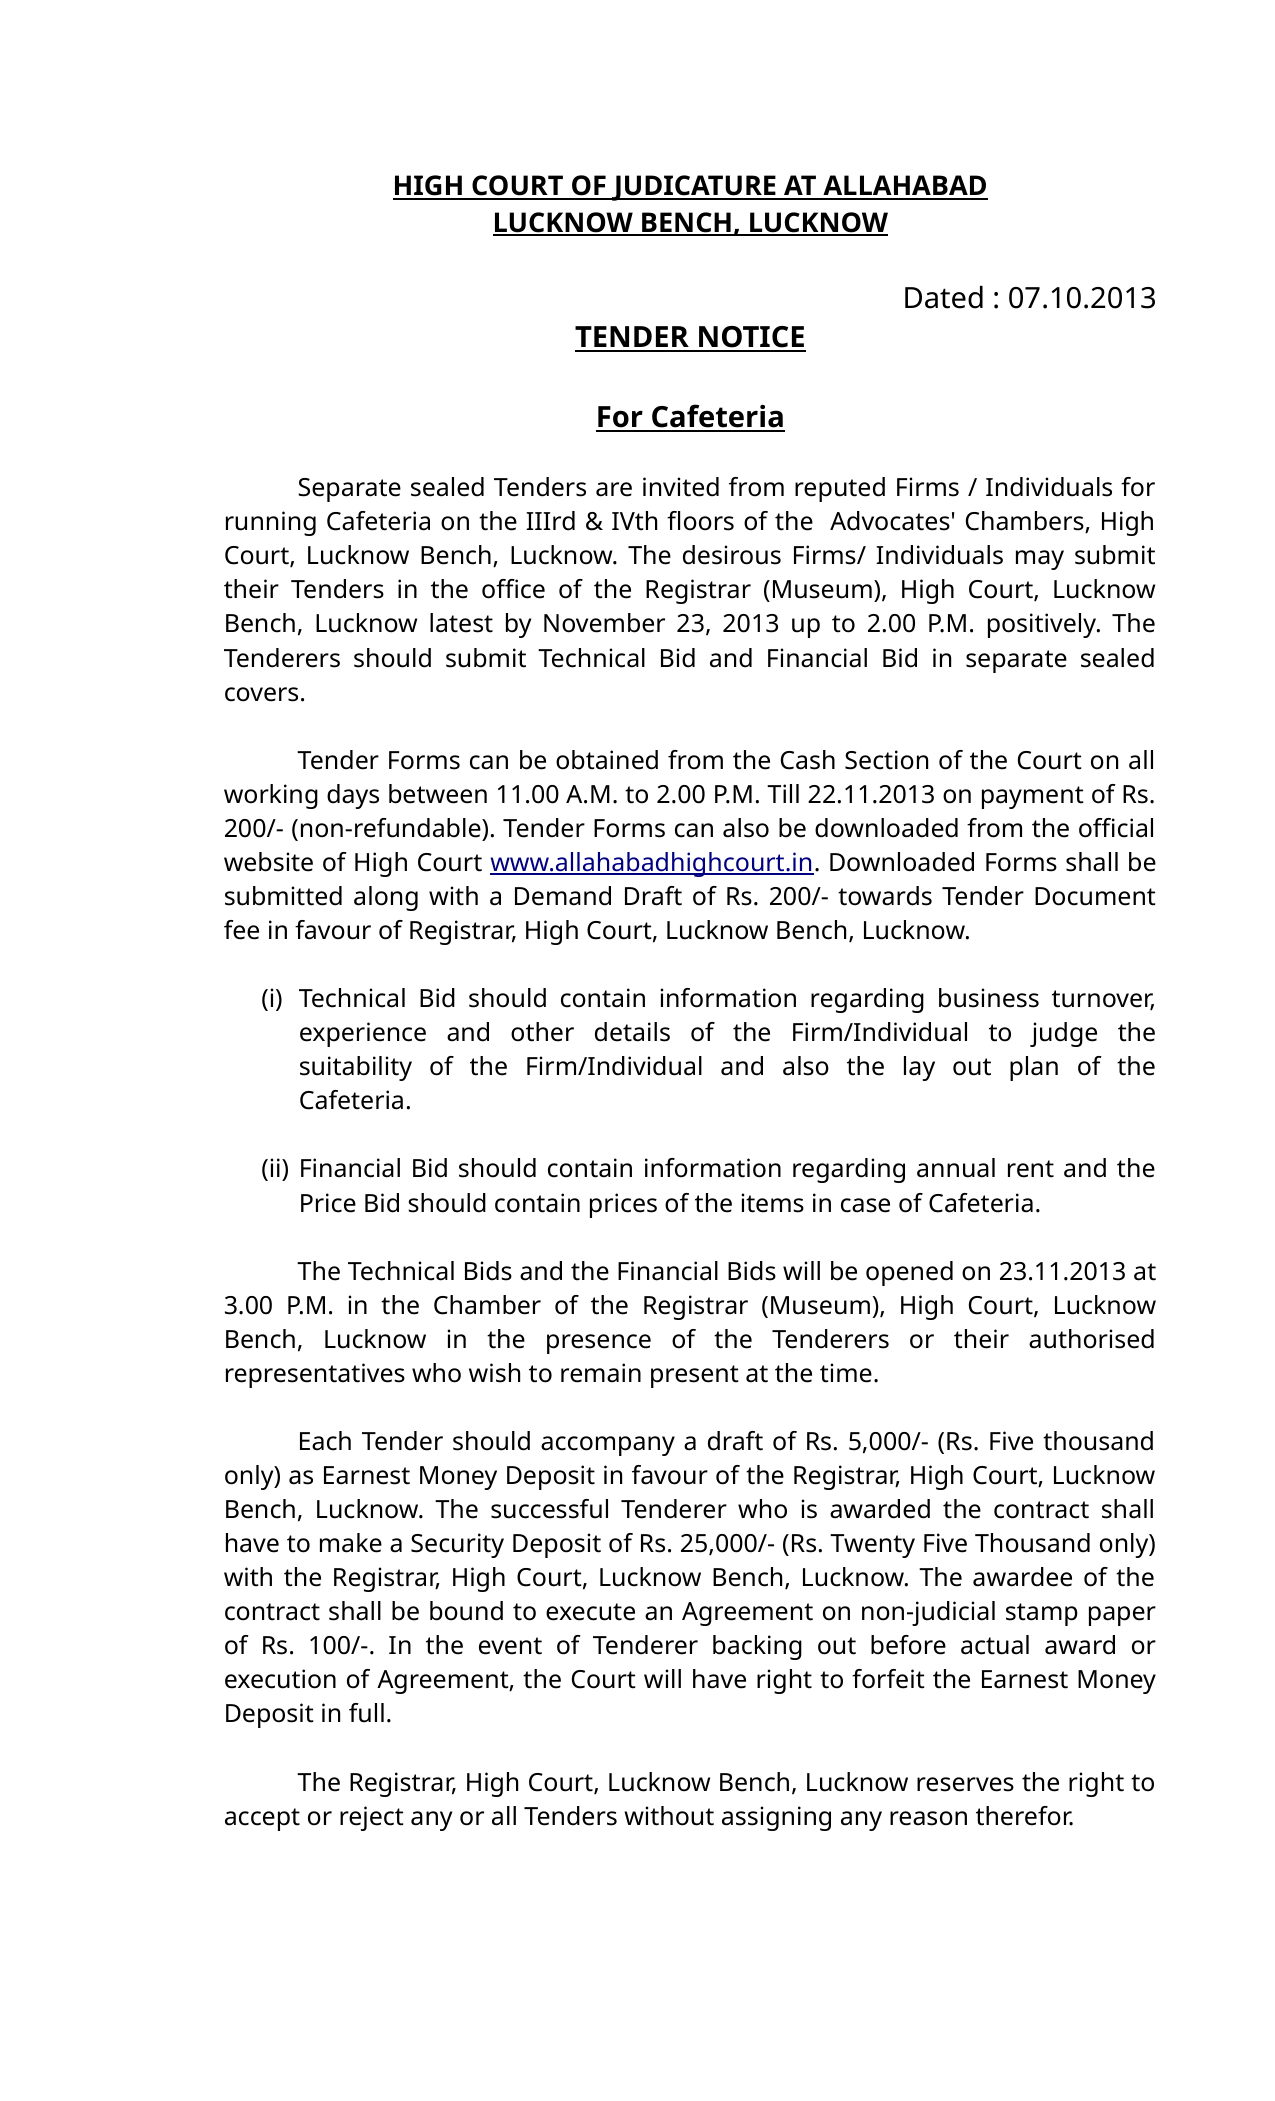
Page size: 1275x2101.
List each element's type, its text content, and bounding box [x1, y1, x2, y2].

text Dated : 07.10.2013 [223, 277, 1157, 317]
text The Registrar, High Court, Lucknow Bench, Lucknow reserves the right to accept or reject any or all Tenders without assigning any reason therefor. [223, 1764, 1157, 1832]
text Each Tender should accompany a draft of Rs. 5,000/- (Rs. Five thousand only) as Earnest Money Deposit in favour of the Registrar, High Court, Lucknow Bench, Lucknow. The successful Tenderer who is awarded the contract shall have to make a Security Deposit of Rs. 25,000/- (Rs. Twenty Five Thousand only) with the Registrar, High Court, Lucknow Bench, Lucknow. The awardee of the contract shall be bound to execute an Agreement on non-judicial stamp paper of Rs. 100/-. In the event of Tenderer backing out before actual award or execution of Agreement, the Court will have right to forfeit the Earnest Money Deposit in full. [223, 1424, 1157, 1730]
text HIGH COURT OF JUDICATURE AT ALLAHABAD [223, 166, 1157, 203]
text The Technical Bids and the Financial Bids will be opened on 23.11.2013 at 3.00 P.M. in the Chamber of the Registrar (Museum), High Court, Lucknow Bench, Lucknow in the presence of the Tenderers or their authorised representatives who wish to remain present at the time. [223, 1253, 1157, 1389]
text Separate sealed Tenders are invited from reputed Firms / Individuals for running Cafeteria on the IIIrd & IVth floors of the Advocates' Chambers, High Court, Lucknow Bench, Lucknow. The desirous Firms/ Individuals may submit their Tenders in the office of the Registrar (Museum), High Court, Lucknow Bench, Lucknow latest by November 23, 2013 up to 2.00 P.M. positively. The Tenderers should submit Technical Bid and Financial Bid in separate sealed covers. [223, 470, 1157, 708]
text Tender Forms can be obtained from the Cash Section of the Court on all working days between 11.00 A.M. to 2.00 P.M. Till 22.11.2013 on payment of Rs. 200/- (non-refundable). Tender Forms can also be downloaded from the official website of High Court www.allahabadhighcourt.in. Downloaded Forms shall be submitted along with a Demand Draft of Rs. 200/- towards Tender Document fee in favour of Registrar, High Court, Lucknow Bench, Lucknow. [186, 742, 1157, 947]
list Technical Bid should contain information regarding business turnover, experience and other details of the Firm/Individual to judge the suitability of the Firm/Individual and also the lay out plan of the Cafeteria. [261, 981, 1157, 1117]
text LUCKNOW BENCH, LUCKNOW [223, 203, 1157, 240]
text TENDER NOTICE [223, 317, 1157, 356]
list Financial Bid should contain information regarding annual rent and the Price Bid should contain prices of the items in case of Cafeteria. [261, 1151, 1157, 1219]
text For Cafeteria [223, 396, 1157, 436]
